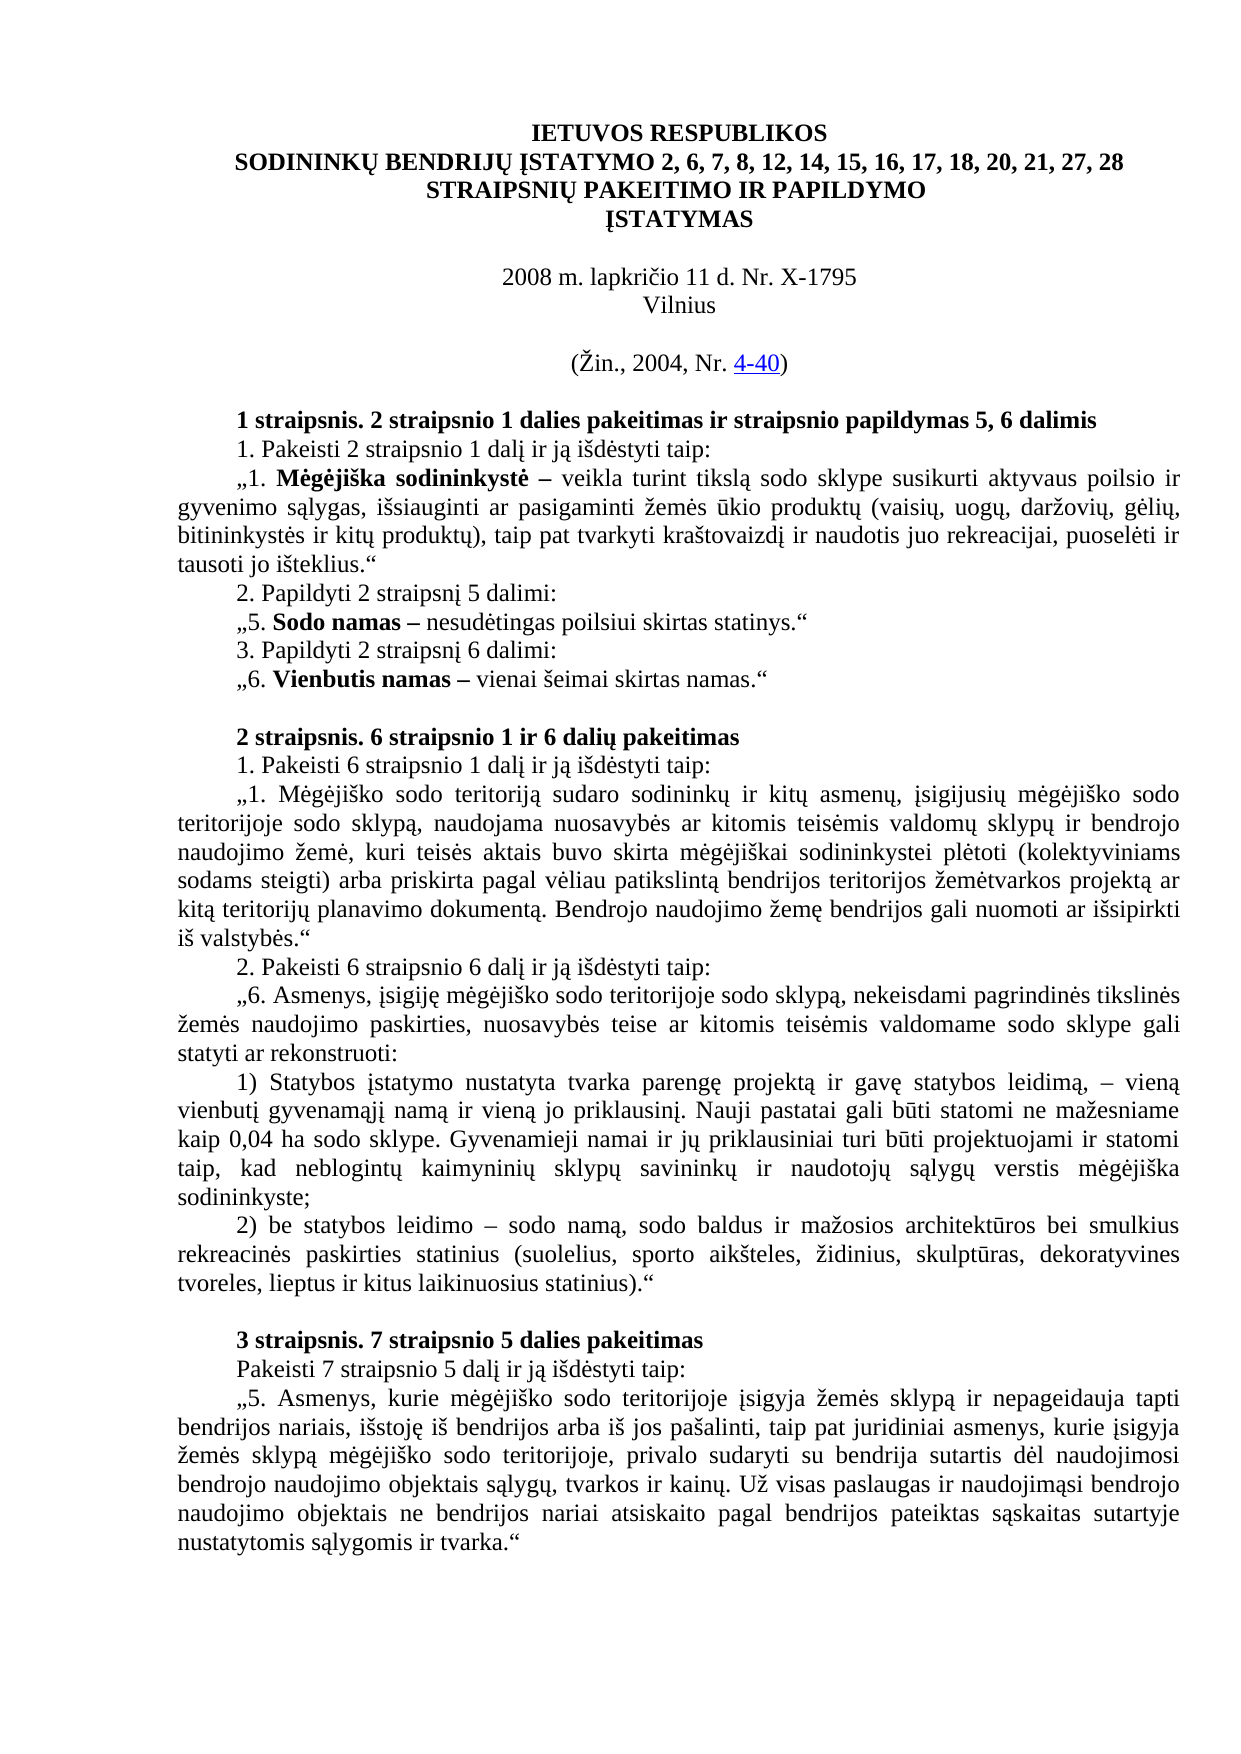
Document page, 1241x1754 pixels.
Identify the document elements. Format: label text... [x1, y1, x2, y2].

text 1) Statybos įstatymo nustatyta tvarka parengę projektą ir gavę statybos leidimą, – vieną vienbutį gyvenamąjį namą ir vieną jo priklausinį. Nauji pastatai gali būti statomi ne mažesniame kaip 0,04 ha sodo sklype. Gyvenamieji namai ir jų priklausiniai turi būti projektuojami ir statomi taip, kad neblogintų kaimyninių sklypų savininkų ir naudotojų sąlygų verstis mėgėjiška sodininkyste; [177, 1067, 1181, 1211]
text „5. Sodo namas – nesudėtingas poilsiui skirtas statinys.“ [177, 607, 1181, 636]
text 1. Pakeisti 6 straipsnio 1 dalį ir ją išdėstyti taip: [177, 751, 1181, 779]
text 2 straipsnis. 6 straipsnio 1 ir 6 dalių pakeitimas [177, 722, 1181, 751]
text 3 straipsnis. 7 straipsnio 5 dalies pakeitimas [177, 1326, 1181, 1354]
text Pakeisti 7 straipsnio 5 dalį ir ją išdėstyti taip: [177, 1354, 1181, 1383]
text IETUVOS RESPUBLIKOS SODININKŲ BENDRIJŲ ĮSTATYMO 2, 6, 7, 8, 12, 14, 15, 16, 17, 18, 20, 21, 27, 28 STRAIPSNIŲ PAKEITIMO IR PAPILDYMO ĮSTATYMAS [177, 118, 1181, 233]
text „1. Mėgėjiško sodo teritoriją sudaro sodininkų ir kitų asmenų, įsigijusių mėgėjiško sodo teritorijoje sodo sklypą, naudojama nuosavybės ar kitomis teisėmis valdomų sklypų ir bendrojo naudojimo žemė, kuri teisės aktais buvo skirta mėgėjiškai sodininkystei plėtoti (kolektyviniams sodams steigti) arba priskirta pagal vėliau patikslintą bendrijos teritorijos žemėtvarkos projektą ar kitą teritorijų planavimo dokumentą. Bendrojo naudojimo žemę bendrijos gali nuomoti ar išsipirkti iš valstybės.“ [177, 779, 1181, 952]
text 2. Pakeisti 6 straipsnio 6 dalį ir ją išdėstyti taip: [177, 952, 1181, 981]
text 2) be statybos leidimo – sodo namą, sodo baldus ir mažosios architektūros bei smulkius rekreacinės paskirties statinius (suolelius, sporto aikšteles, židinius, skulptūras, dekoratyvines tvoreles, lieptus ir kitus laikinuosius statinius).“ [177, 1211, 1181, 1297]
text Vilnius [177, 291, 1181, 319]
text „5. Asmenys, kurie mėgėjiško sodo teritorijoje įsigyja žemės sklypą ir nepageidauja tapti bendrijos nariais, išstoję iš bendrijos arba iš jos pašalinti, taip pat juridiniai asmenys, kurie įsigyja žemės sklypą mėgėjiško sodo teritorijoje, privalo sudaryti su bendrija sutartis dėl naudojimosi bendrojo naudojimo objektais sąlygų, tvarkos ir kainų. Už visas paslaugas ir naudojimąsi bendrojo naudojimo objektais ne bendrijos nariai atsiskaito pagal bendrijos pateiktas sąskaitas sutartyje nustatytomis sąlygomis ir tvarka.“ [177, 1383, 1181, 1556]
text 1 straipsnis. 2 straipsnio 1 dalies pakeitimas ir straipsnio papildymas 5, 6 dalimis [177, 406, 1181, 434]
text „1. Mėgėjiška sodininkystė – veikla turint tikslą sodo sklype susikurti aktyvaus poilsio ir gyvenimo sąlygas, išsiauginti ar pasigaminti žemės ūkio produktų (vaisių, uogų, daržovių, gėlių, bitininkystės ir kitų produktų), taip pat tvarkyti kraštovaizdį ir naudotis juo rekreacijai, puoselėti ir tausoti jo išteklius.“ [177, 463, 1181, 578]
text (Žin., 2004, Nr. 4-40) [177, 348, 1181, 377]
text „6. Asmenys, įsigiję mėgėjiško sodo teritorijoje sodo sklypą, nekeisdami pagrindinės tikslinės žemės naudojimo paskirties, nuosavybės teise ar kitomis teisėmis valdomame sodo sklype gali statyti ar rekonstruoti: [177, 981, 1181, 1067]
text 3. Papildyti 2 straipsnį 6 dalimi: [177, 636, 1181, 664]
text 1. Pakeisti 2 straipsnio 1 dalį ir ją išdėstyti taip: [177, 434, 1181, 463]
text „6. Vienbutis namas – vienai šeimai skirtas namas.“ [177, 664, 1181, 693]
text 2008 m. lapkričio 11 d. Nr. X-1795 [177, 262, 1181, 291]
text 2. Papildyti 2 straipsnį 5 dalimi: [177, 578, 1181, 607]
